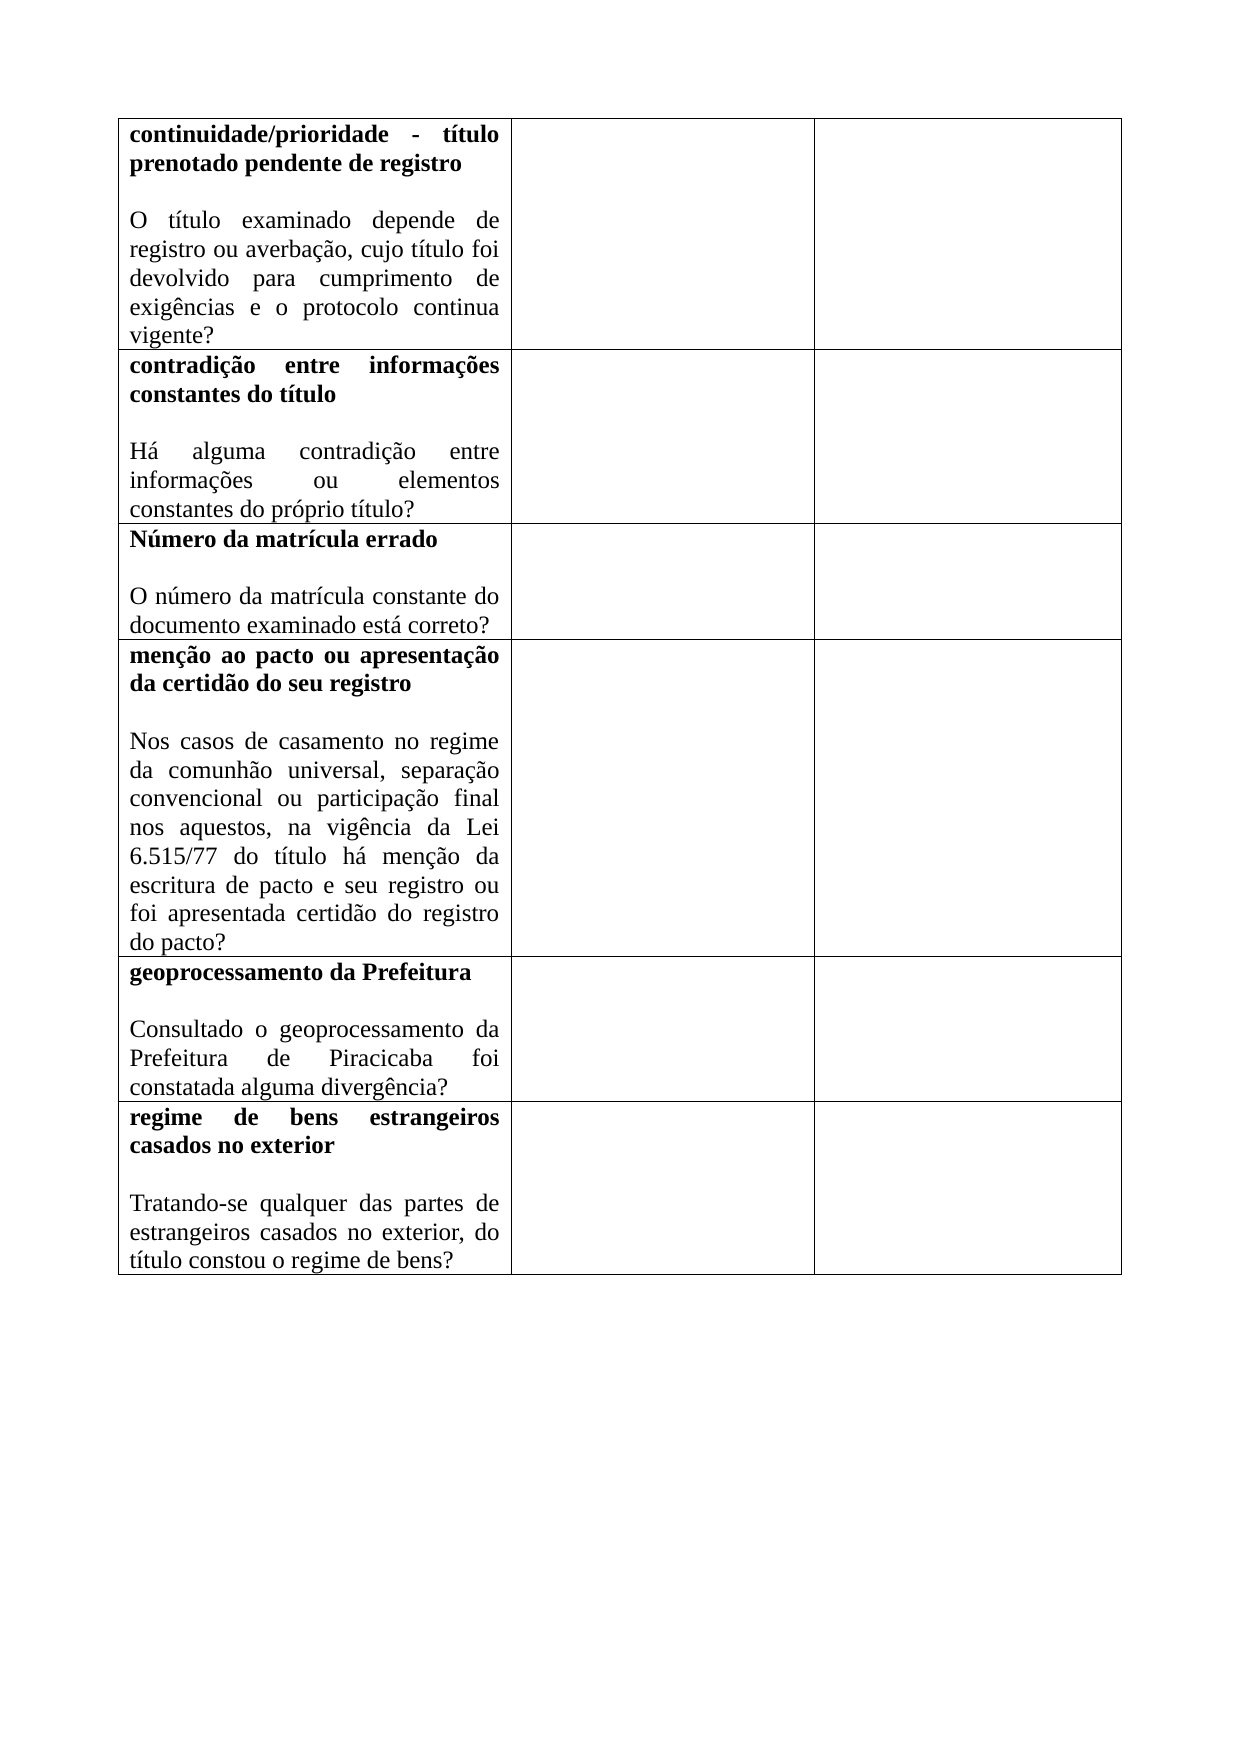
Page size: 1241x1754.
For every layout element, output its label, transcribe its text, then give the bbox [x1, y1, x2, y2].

table_cell geoprocessamento da Prefeitura Consultado o geoprocessamento da Prefeitura de Piracicaba foi constatada alguma divergência? [119, 957, 511, 1101]
table_cell [815, 1102, 1121, 1274]
table_cell [512, 1102, 814, 1274]
table_cell [512, 957, 814, 1101]
table_cell regime de bens estrangeiros casados no exterior Tratando-se qualquer das partes de estrangeiros casados no exterior, do título constou o regime de bens? [119, 1102, 511, 1274]
table_cell continuidade/prioridade - título prenotado pendente de registro O título examinado depende de registro ou averbação, cujo título foi devolvido para cumprimento de exigências e o protocolo continua vigente? [119, 119, 511, 349]
table_cell [512, 524, 814, 639]
table_cell [815, 640, 1121, 956]
table_cell [512, 640, 814, 956]
table_cell [815, 119, 1121, 349]
table_cell [815, 957, 1121, 1101]
table_cell [512, 119, 814, 349]
table_cell [815, 350, 1121, 523]
table_cell contradição entre informações constantes do título Há alguma contradição entre informações ou elementos constantes do próprio título? [119, 350, 511, 523]
table_cell menção ao pacto ou apresentação da certidão do seu registro Nos casos de casamento no regime da comunhão universal, separação convencional ou participação final nos aquestos, na vigência da Lei 6.515/77 do título há menção da escritura de pacto e seu registro ou foi apresentada certidão do registro do pacto? [119, 640, 511, 956]
table_cell Número da matrícula errado O número da matrícula constante do documento examinado está correto? [119, 524, 511, 639]
table_cell [815, 524, 1121, 639]
table_cell [512, 350, 814, 523]
